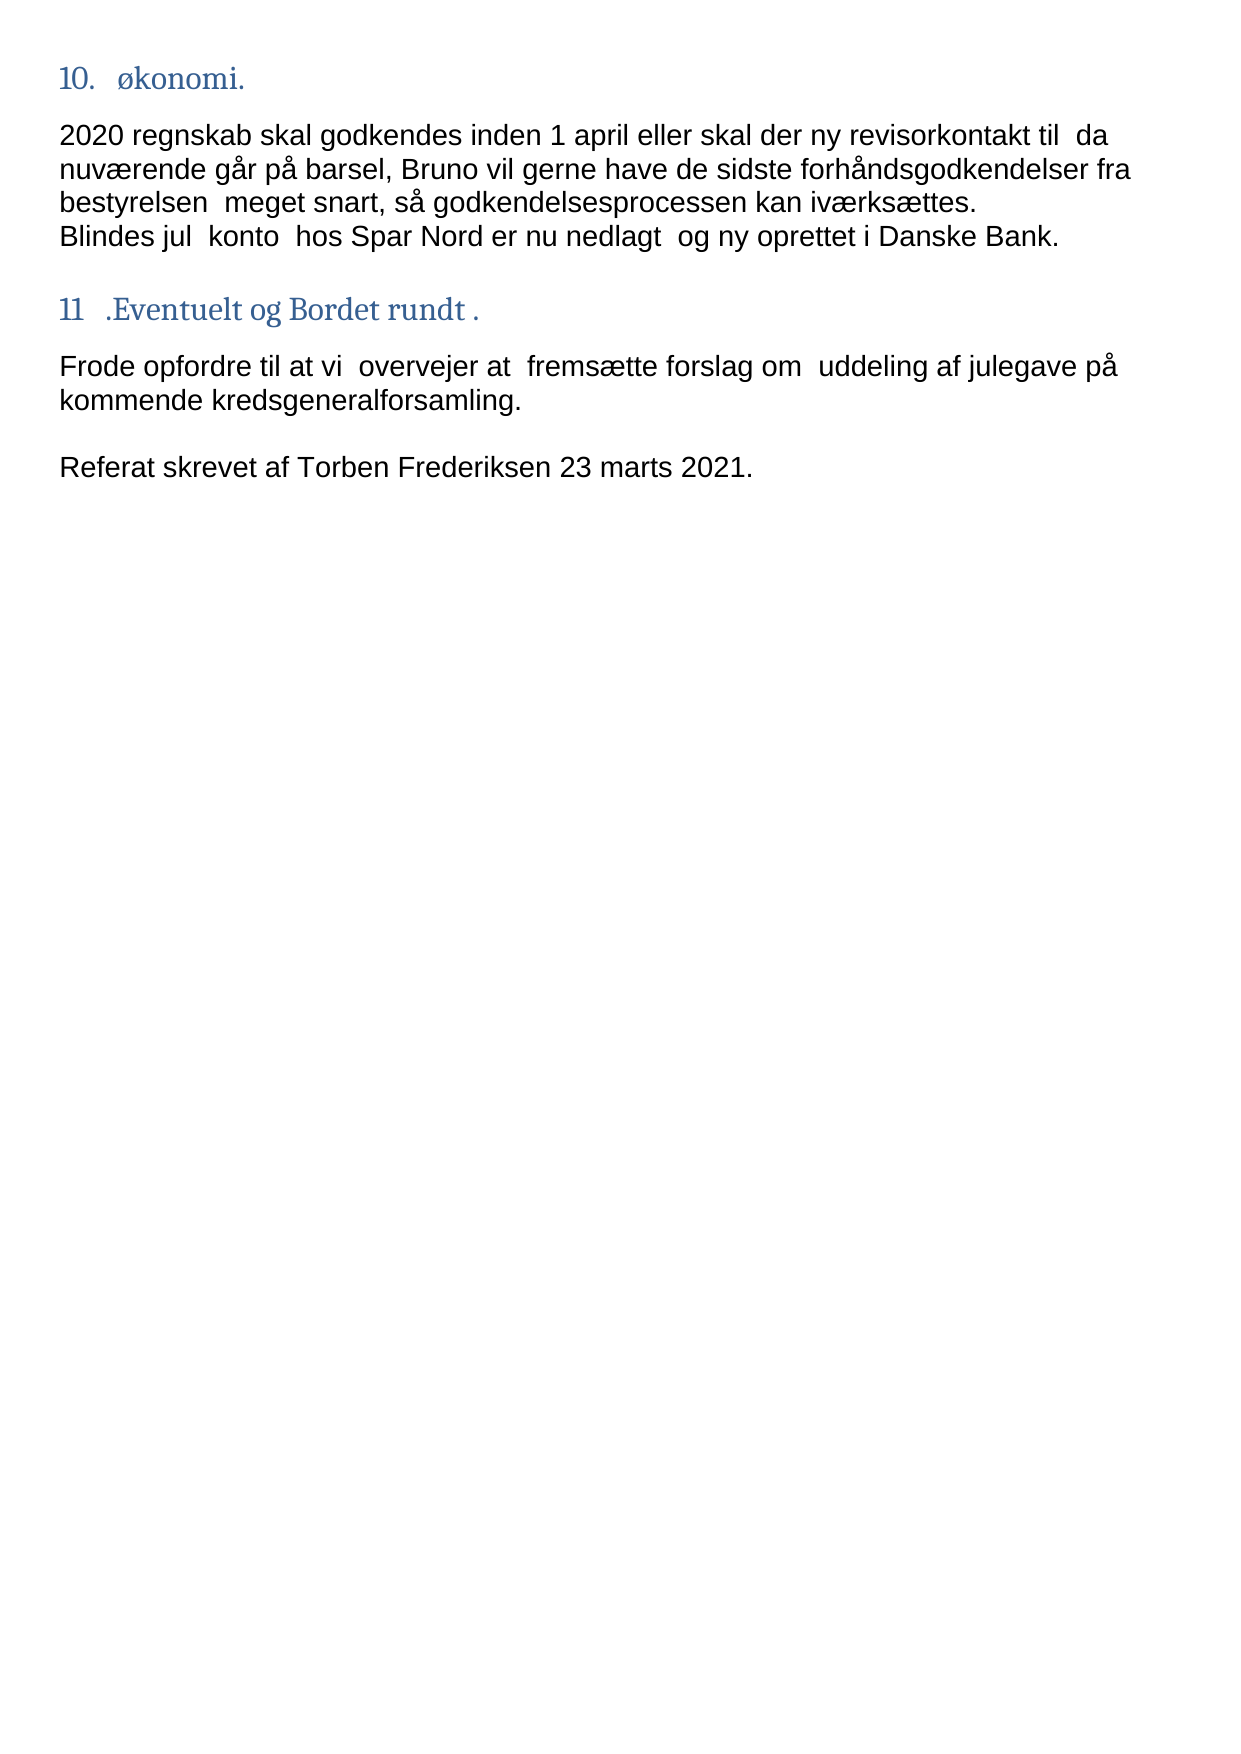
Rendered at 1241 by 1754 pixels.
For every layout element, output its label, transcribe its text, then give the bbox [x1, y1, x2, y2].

subtitle 11 .Eventuelt og Bordet rundt . [59, 290, 1181, 328]
subtitle 10. økonomi. [59, 59, 1181, 97]
text Referat skrevet af Torben Frederiksen 23 marts 2021. [59, 450, 1181, 483]
text Frode opfordre til at vi overvejer at fremsætte forslag om uddeling af julegave på kommende kredsgeneralforsamling. [59, 349, 1181, 416]
text 2020 regnskab skal godkendes inden 1 april eller skal der ny revisorkontakt til da nuværende går på barsel, Bruno vil gerne have de sidste forhåndsgodkendelser fra bestyrelsen meget snart, så godkendelsesprocessen kan iværksættes. [59, 118, 1181, 219]
text Blindes jul konto hos Spar Nord er nu nedlagt og ny oprettet i Danske Bank. [59, 219, 1181, 252]
